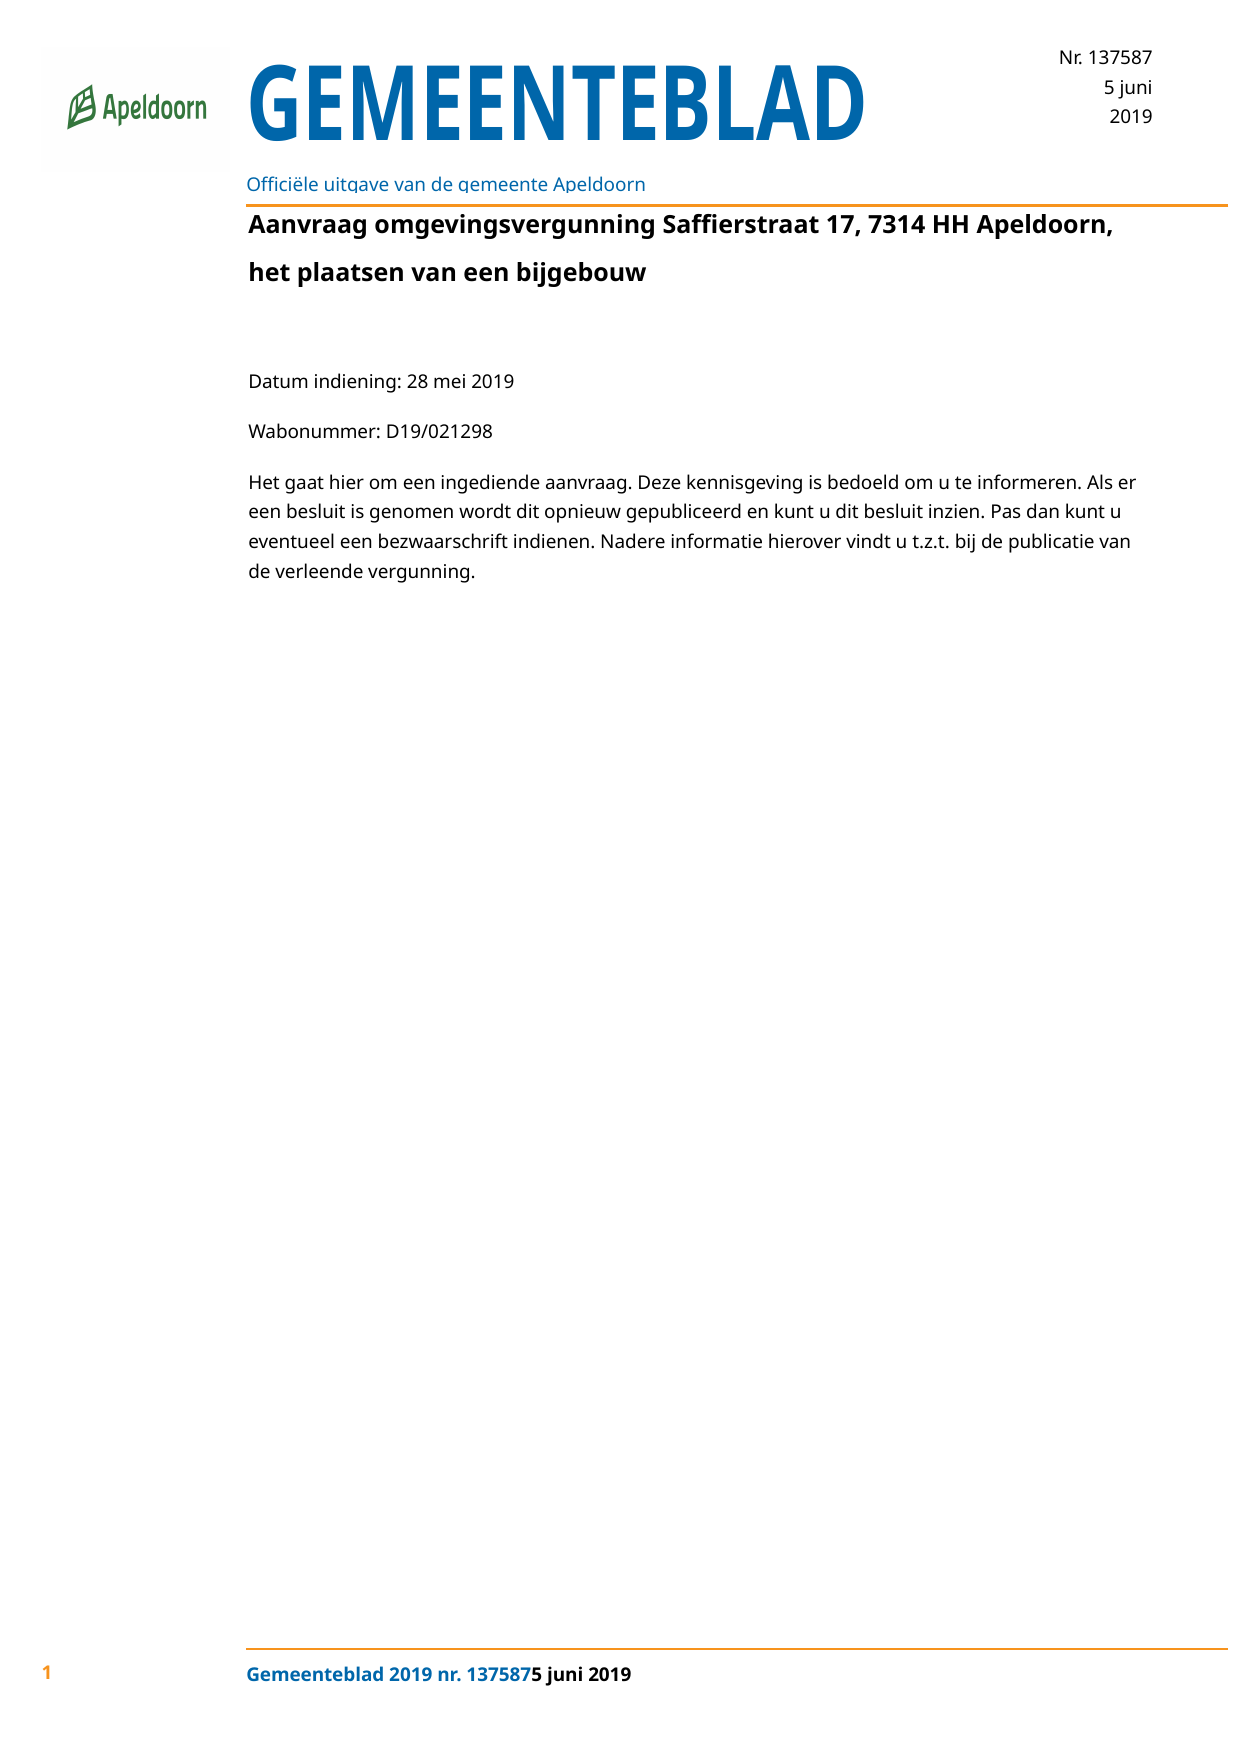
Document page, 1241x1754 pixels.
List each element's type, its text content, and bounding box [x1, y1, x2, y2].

text Datum indiening: 28 mei 2019 [248, 368, 1152, 394]
picture [41, 47, 231, 172]
text Aanvraag omgevingsvergunning Saffierstraat 17, 7314 HH Apeldoorn, het plaatsen van een bijgebouw [248, 207, 1152, 288]
text Het gaat hier om een ingediende aanvraag. Deze kennisgeving is bedoeld om u te informeren. Als er een besluit is genomen wordt dit opnieuw gepubliceerd en kunt u dit besluit inzien. Pas dan kunt u eventueel een bezwaarschrift indienen. Nadere informatie hierover vindt u t.z.t. bij de publicatie van de verleende vergunning. [248, 469, 1152, 584]
text Wabonummer: D19/021298 [248, 419, 1152, 444]
